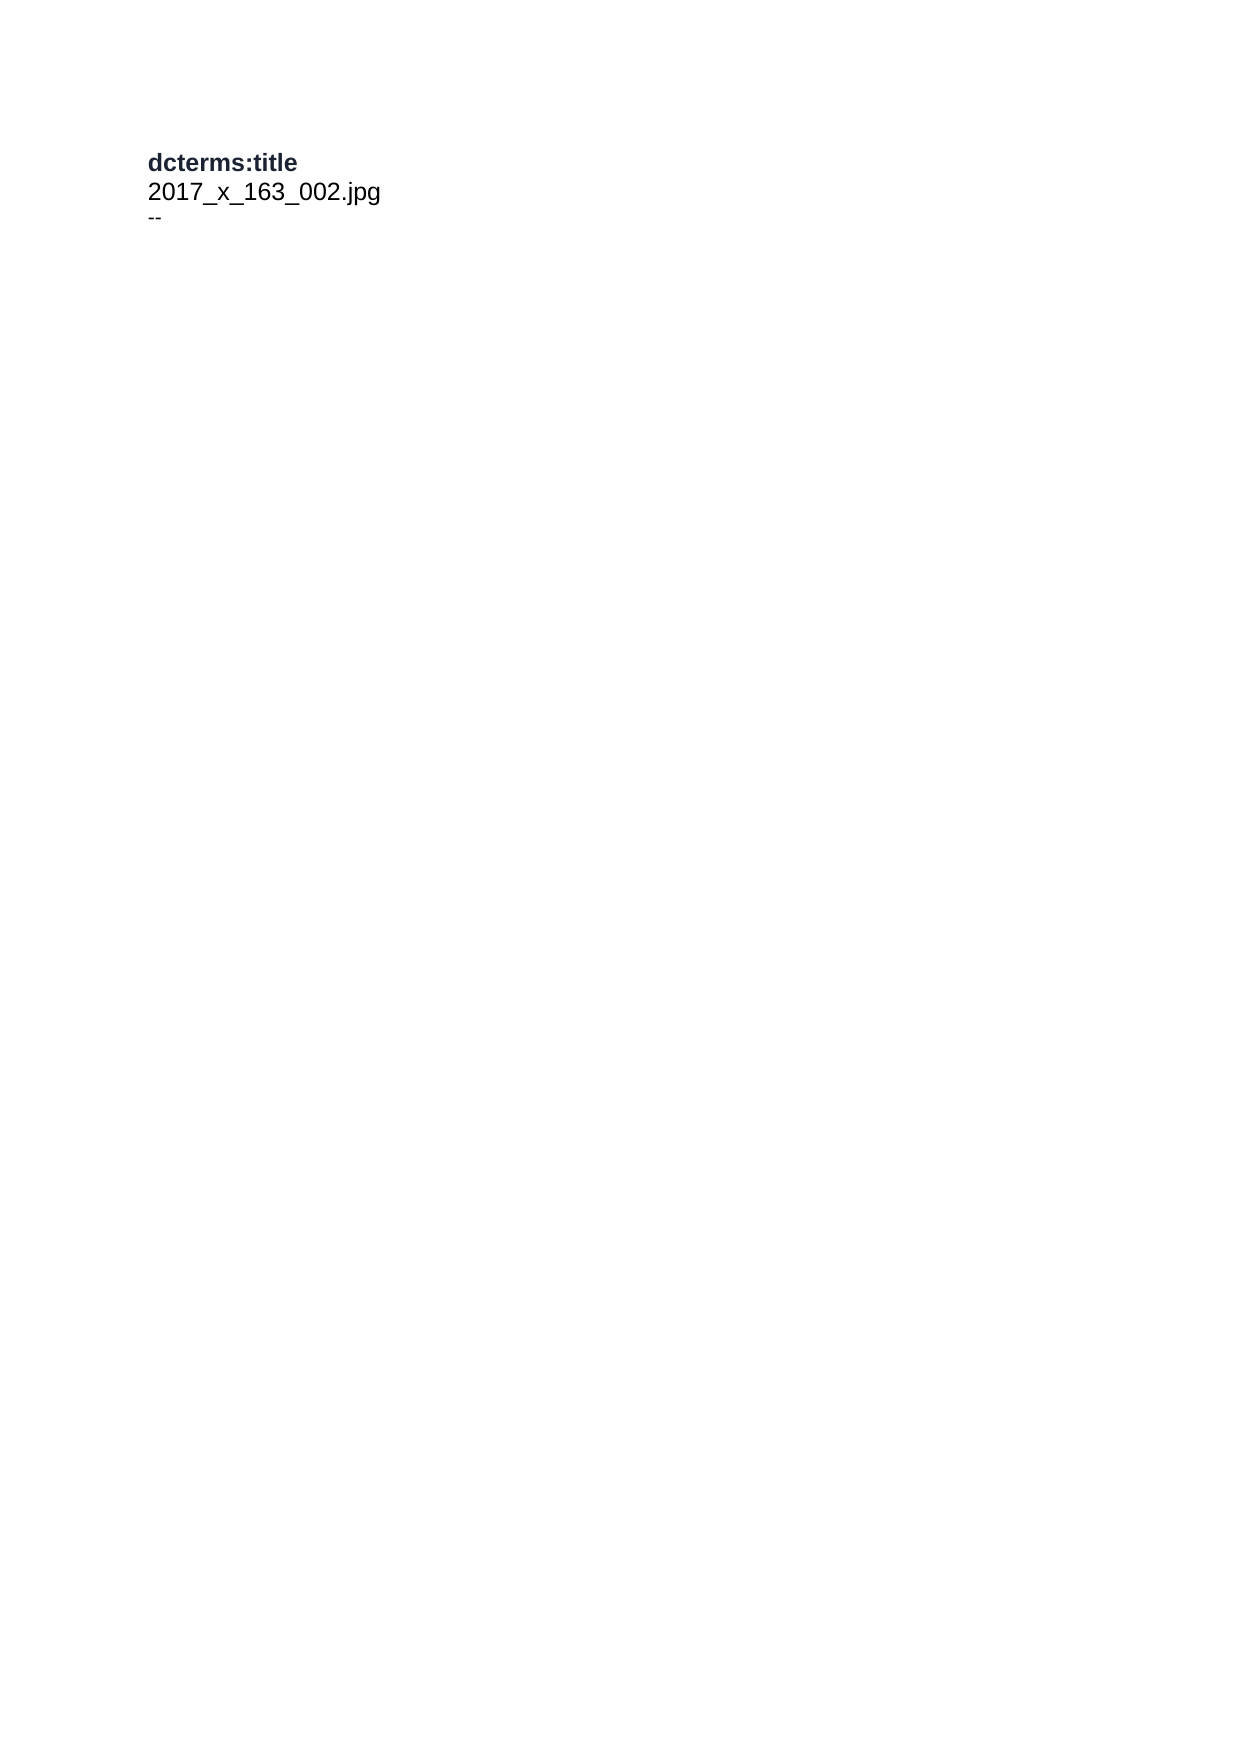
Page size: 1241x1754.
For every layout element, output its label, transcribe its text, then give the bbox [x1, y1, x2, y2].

text -- [148, 205, 1092, 229]
text 2017_x_163_002.jpg [148, 176, 1092, 205]
text dcterms:title [148, 148, 1092, 176]
